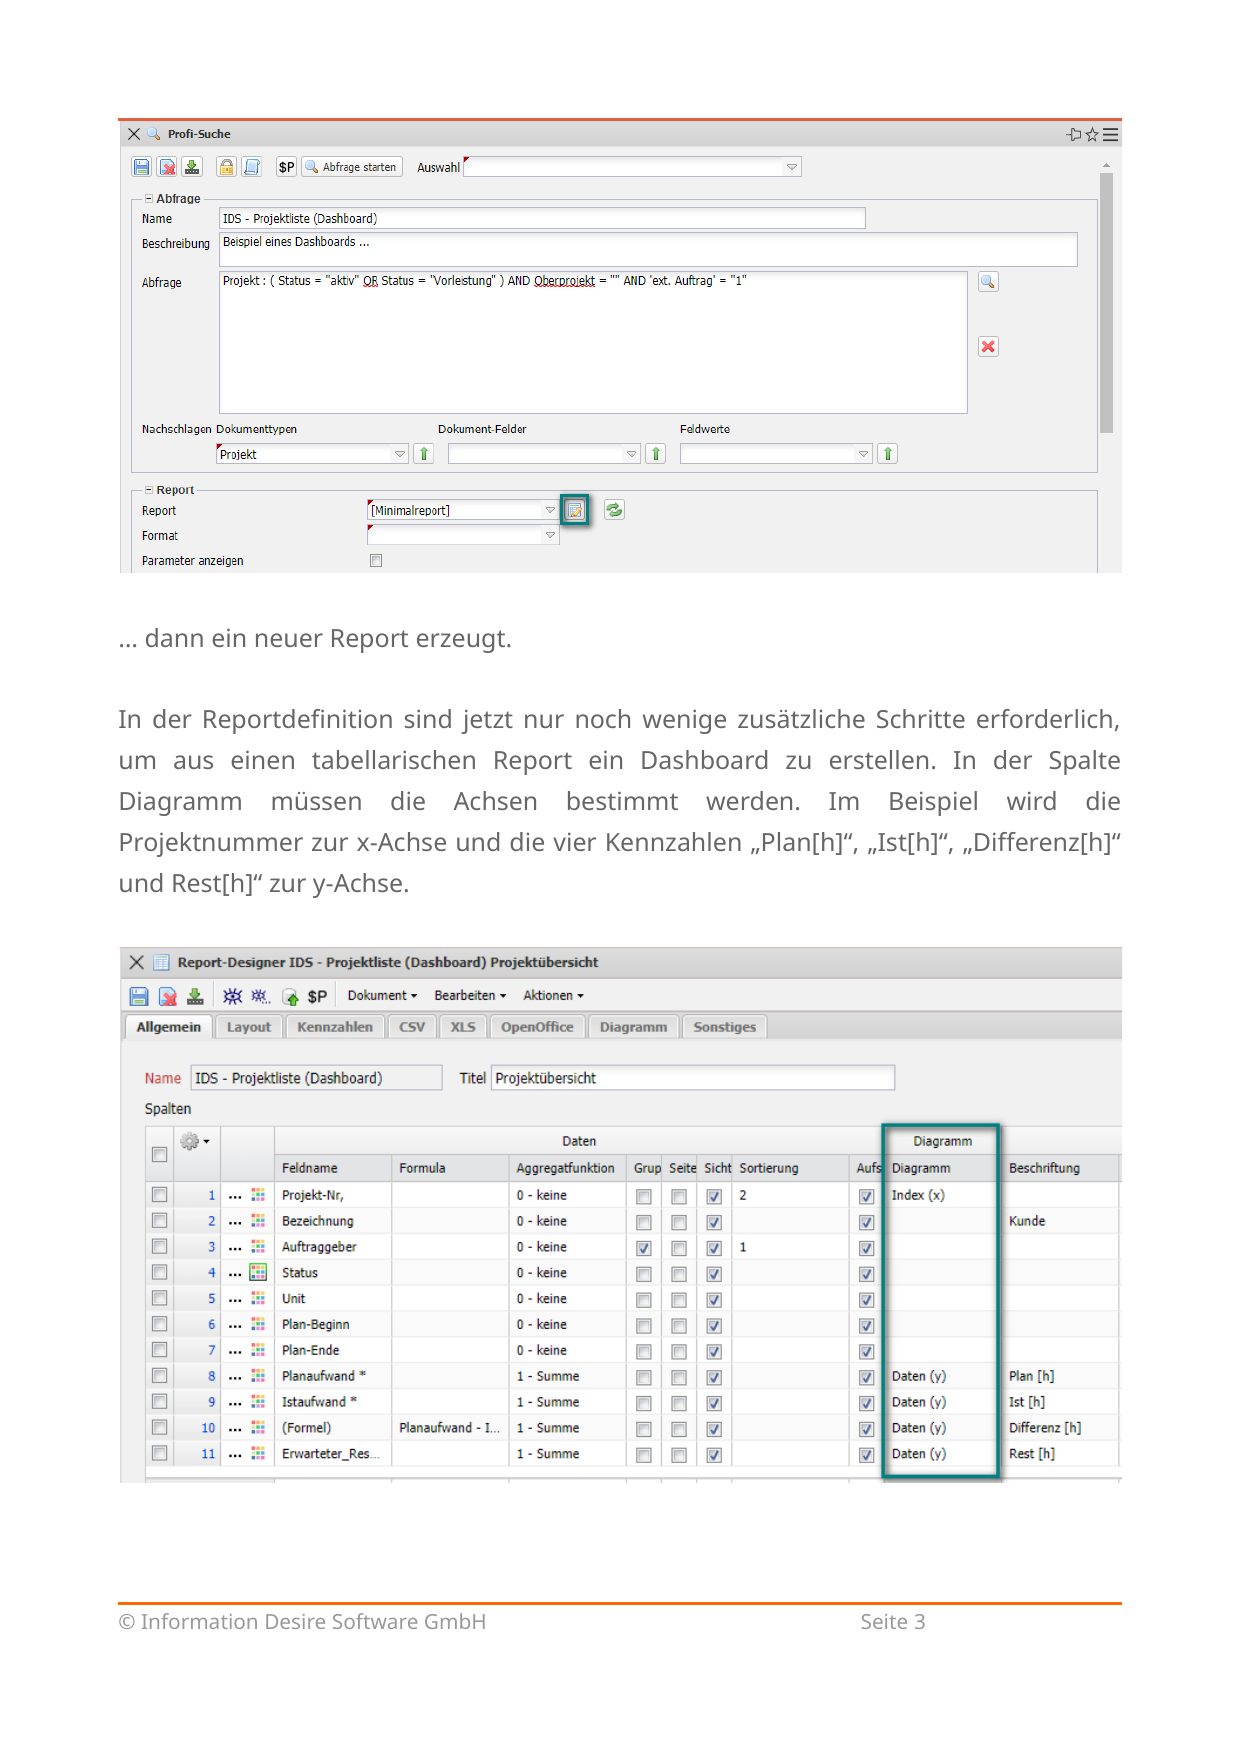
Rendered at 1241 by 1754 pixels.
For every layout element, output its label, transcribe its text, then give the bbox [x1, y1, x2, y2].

picture [118, 118, 1123, 573]
text In der Reportdefinition sind jetzt nur noch wenige zusätzliche Schritte erforderlich, um aus einen tabellarischen Report ein Dashboard zu erstellen. In der Spalte Diagramm müssen die Achsen bestimmt werden. Im Beispiel wird die Projektnummer zur x-Achse und die vier Kennzahlen „Plan[h]“, „Ist[h]“, „Differenz[h]“ und Rest[h]“ zur y-Achse. [118, 702, 1122, 899]
picture [118, 947, 1123, 1483]
text … dann ein neuer Report erzeugt. [118, 620, 1122, 654]
